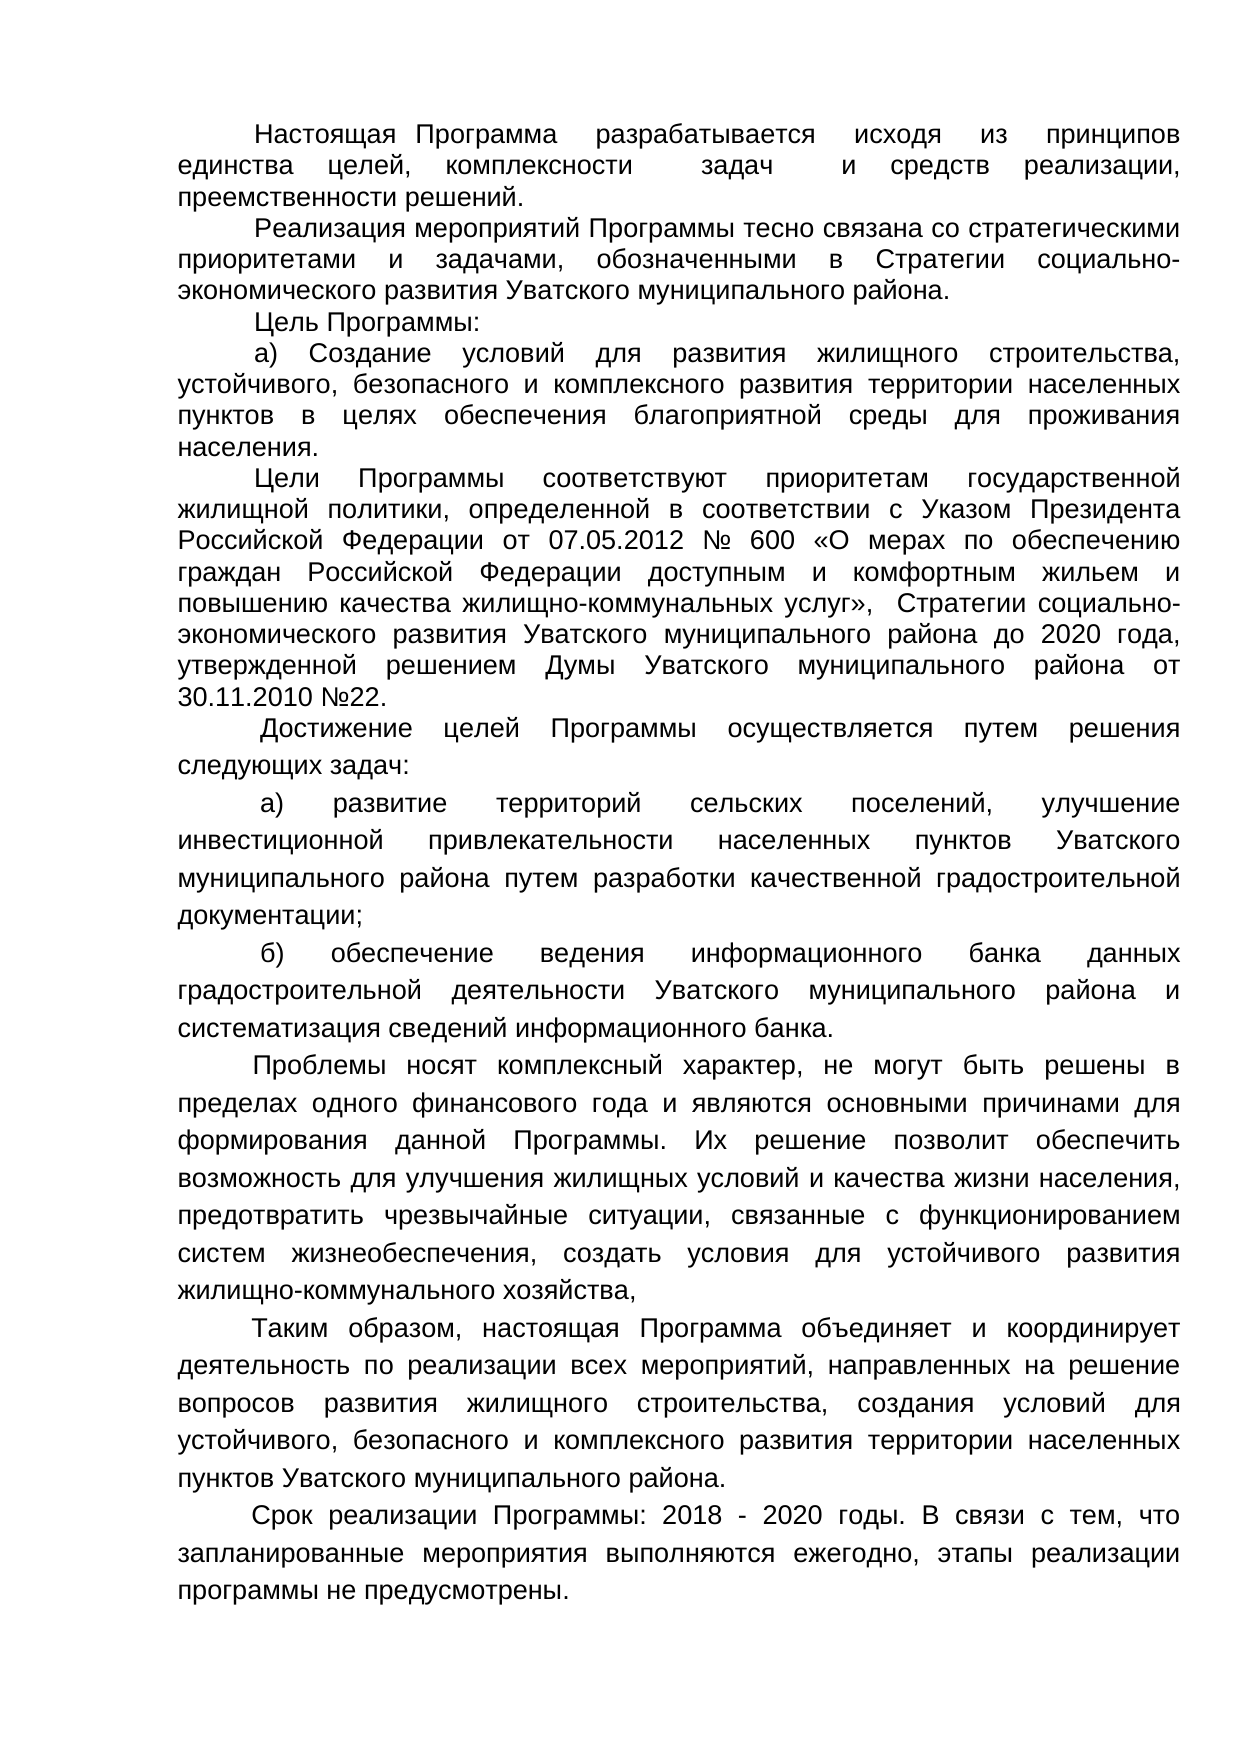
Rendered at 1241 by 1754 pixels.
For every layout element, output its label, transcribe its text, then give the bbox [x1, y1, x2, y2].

text Достижение целей Программы осуществляется путем решения следующих задач: [177, 712, 1181, 781]
text Настоящая Программа разрабатывается исходя из принципов единства целей, комплексности задач и средств реализации, преемственности решений. [177, 118, 1181, 212]
text б) обеспечение ведения информационного банка данных градостроительной деятельности Уватского муниципального района и систематизация сведений информационного банка. [177, 937, 1181, 1043]
text а) развитие территорий сельских поселений, улучшение инвестиционной привлекательности населенных пунктов Уватского муниципального района путем разработки качественной градостроительной документации; [177, 787, 1181, 931]
text Срок реализации Программы: 2018 - 2020 годы. В связи с тем, что запланированные мероприятия выполняются ежегодно, этапы реализации программы не предусмотрены. [177, 1499, 1181, 1606]
text Цель Программы: [177, 306, 1181, 337]
text Реализация мероприятий Программы тесно связана со стратегическими приоритетами и задачами, обозначенными в Стратегии социально-экономического развития Уватского муниципального района. [177, 212, 1181, 306]
text Таким образом, настоящая Программа объединяет и координирует деятельность по реализации всех мероприятий, направленных на решение вопросов развития жилищного строительства, создания условий для устойчивого, безопасного и комплексного развития территории населенных пунктов Уватского муниципального района. [177, 1312, 1181, 1493]
text а) Создание условий для развития жилищного строительства, устойчивого, безопасного и комплексного развития территории населенных пунктов в целях обеспечения благоприятной среды для проживания населения. [177, 337, 1181, 462]
text Цели Программы соответствуют приоритетам государственной жилищной политики, определенной в соответствии с Указом Президента Российской Федерации от 07.05.2012 № 600 «О мерах по обеспечению граждан Российской Федерации доступным и комфортным жильем и повышению качества жилищно-коммунальных услуг», Стратегии социально-экономического развития Уватского муниципального района до 2020 года, утвержденной решением Думы Уватского муниципального района от 30.11.2010 №22. [177, 462, 1181, 712]
text Проблемы носят комплексный характер, не могут быть решены в пределах одного финансового года и являются основными причинами для формирования данной Программы. Их решение позволит обеспечить возможность для улучшения жилищных условий и качества жизни населения, предотвратить чрезвычайные ситуации, связанные с функционированием систем жизнеобеспечения, создать условия для устойчивого развития жилищно-коммунального хозяйства, [177, 1049, 1181, 1306]
